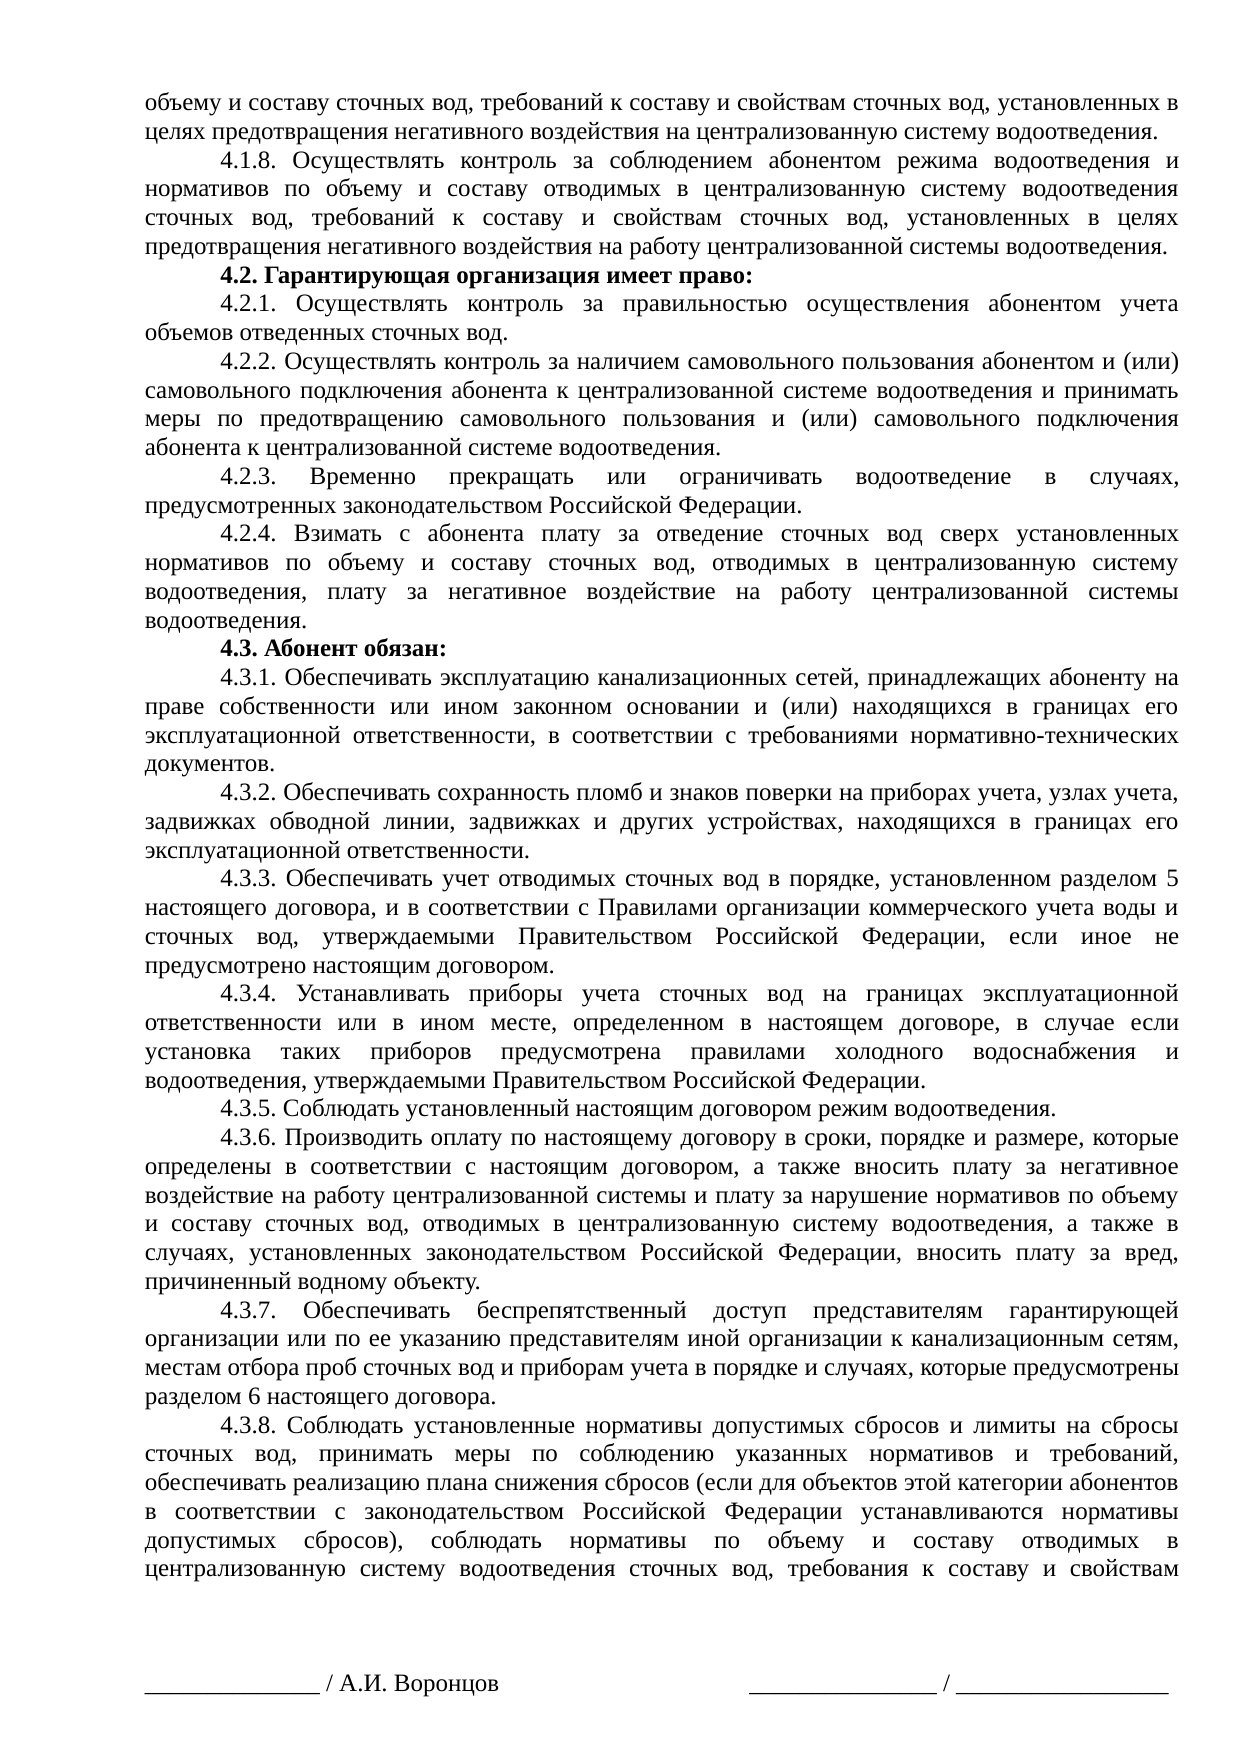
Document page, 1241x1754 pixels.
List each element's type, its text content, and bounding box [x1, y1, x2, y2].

text 4.3.4. Устанавливать приборы учета сточных вод на границах эксплуатационной ответственности или в ином месте, определенном в настоящем договоре, в случае если установка таких приборов предусмотрена правилами холодного водоснабжения и водоотведения, утверждаемыми Правительством Российской Федерации. [144, 978, 1180, 1093]
text 4.2. Гарантирующая организация имеет право: [144, 260, 1180, 288]
text 4.3.8. Соблюдать установленные нормативы допустимых сбросов и лимиты на сбросы сточных вод, принимать меры по соблюдению указанных нормативов и требований, обеспечивать реализацию плана снижения сбросов (если для объектов этой категории абонентов в соответствии с законодательством Российской Федерации устанавливаются нормативы допустимых сбросов), соблюдать нормативы по объему и составу отводимых в централизованную систему водоотведения сточных вод, требования к составу и свойствам [144, 1410, 1180, 1582]
text 4.3.6. Производить оплату по настоящему договору в сроки, порядке и размере, которые определены в соответствии с настоящим договором, а также вносить плату за негативное воздействие на работу централизованной системы и плату за нарушение нормативов по объему и составу сточных вод, отводимых в централизованную систему водоотведения, а также в случаях, установленных законодательством Российской Федерации, вносить плату за вред, причиненный водному объекту. [144, 1122, 1180, 1295]
text 4.3.2. Обеспечивать сохранность пломб и знаков поверки на приборах учета, узлах учета, задвижках обводной линии, задвижках и других устройствах, находящихся в границах его эксплуатационной ответственности. [144, 777, 1180, 863]
text 4.3. Абонент обязан: [144, 633, 1180, 662]
text 4.1.8. Осуществлять контроль за соблюдением абонентом режима водоотведения и нормативов по объему и составу отводимых в централизованную систему водоотведения сточных вод, требований к составу и свойствам сточных вод, установленных в целях предотвращения негативного воздействия на работу централизованной системы водоотведения. [144, 145, 1180, 260]
text 4.3.7. Обеспечивать беспрепятственный доступ представителям гарантирующей организации или по ее указанию представителям иной организации к канализационным сетям, местам отбора проб сточных вод и приборам учета в порядке и случаях, которые предусмотрены разделом 6 настоящего договора. [144, 1295, 1180, 1410]
text 4.3.3. Обеспечивать учет отводимых сточных вод в порядке, установленном разделом 5 настоящего договора, и в соответствии с Правилами организации коммерческого учета воды и сточных вод, утверждаемыми Правительством Российской Федерации, если иное не предусмотрено настоящим договором. [144, 863, 1180, 978]
text 4.2.3. Временно прекращать или ограничивать водоотведение в случаях, предусмотренных законодательством Российской Федерации. [144, 461, 1180, 518]
text 4.2.2. Осуществлять контроль за наличием самовольного пользования абонентом и (или) самовольного подключения абонента к централизованной системе водоотведения и принимать меры по предотвращению самовольного пользования и (или) самовольного подключения абонента к централизованной системе водоотведения. [144, 346, 1180, 461]
text 4.2.1. Осуществлять контроль за правильностью осуществления абонентом учета объемов отведенных сточных вод. [144, 288, 1180, 346]
text 4.3.5. Соблюдать установленный настоящим договором режим водоотведения. [144, 1093, 1180, 1122]
text объему и составу сточных вод, требований к составу и свойствам сточных вод, установленных в целях предотвращения негативного воздействия на централизованную систему водоотведения. [144, 87, 1180, 145]
text 4.3.1. Обеспечивать эксплуатацию канализационных сетей, принадлежащих абоненту на праве собственности или ином законном основании и (или) находящихся в границах его эксплуатационной ответственности, в соответствии с требованиями нормативно-технических документов. [144, 662, 1180, 777]
text 4.2.4. Взимать с абонента плату за отведение сточных вод сверх установленных нормативов по объему и составу сточных вод, отводимых в централизованную систему водоотведения, плату за негативное воздействие на работу централизованной системы водоотведения. [144, 518, 1180, 633]
